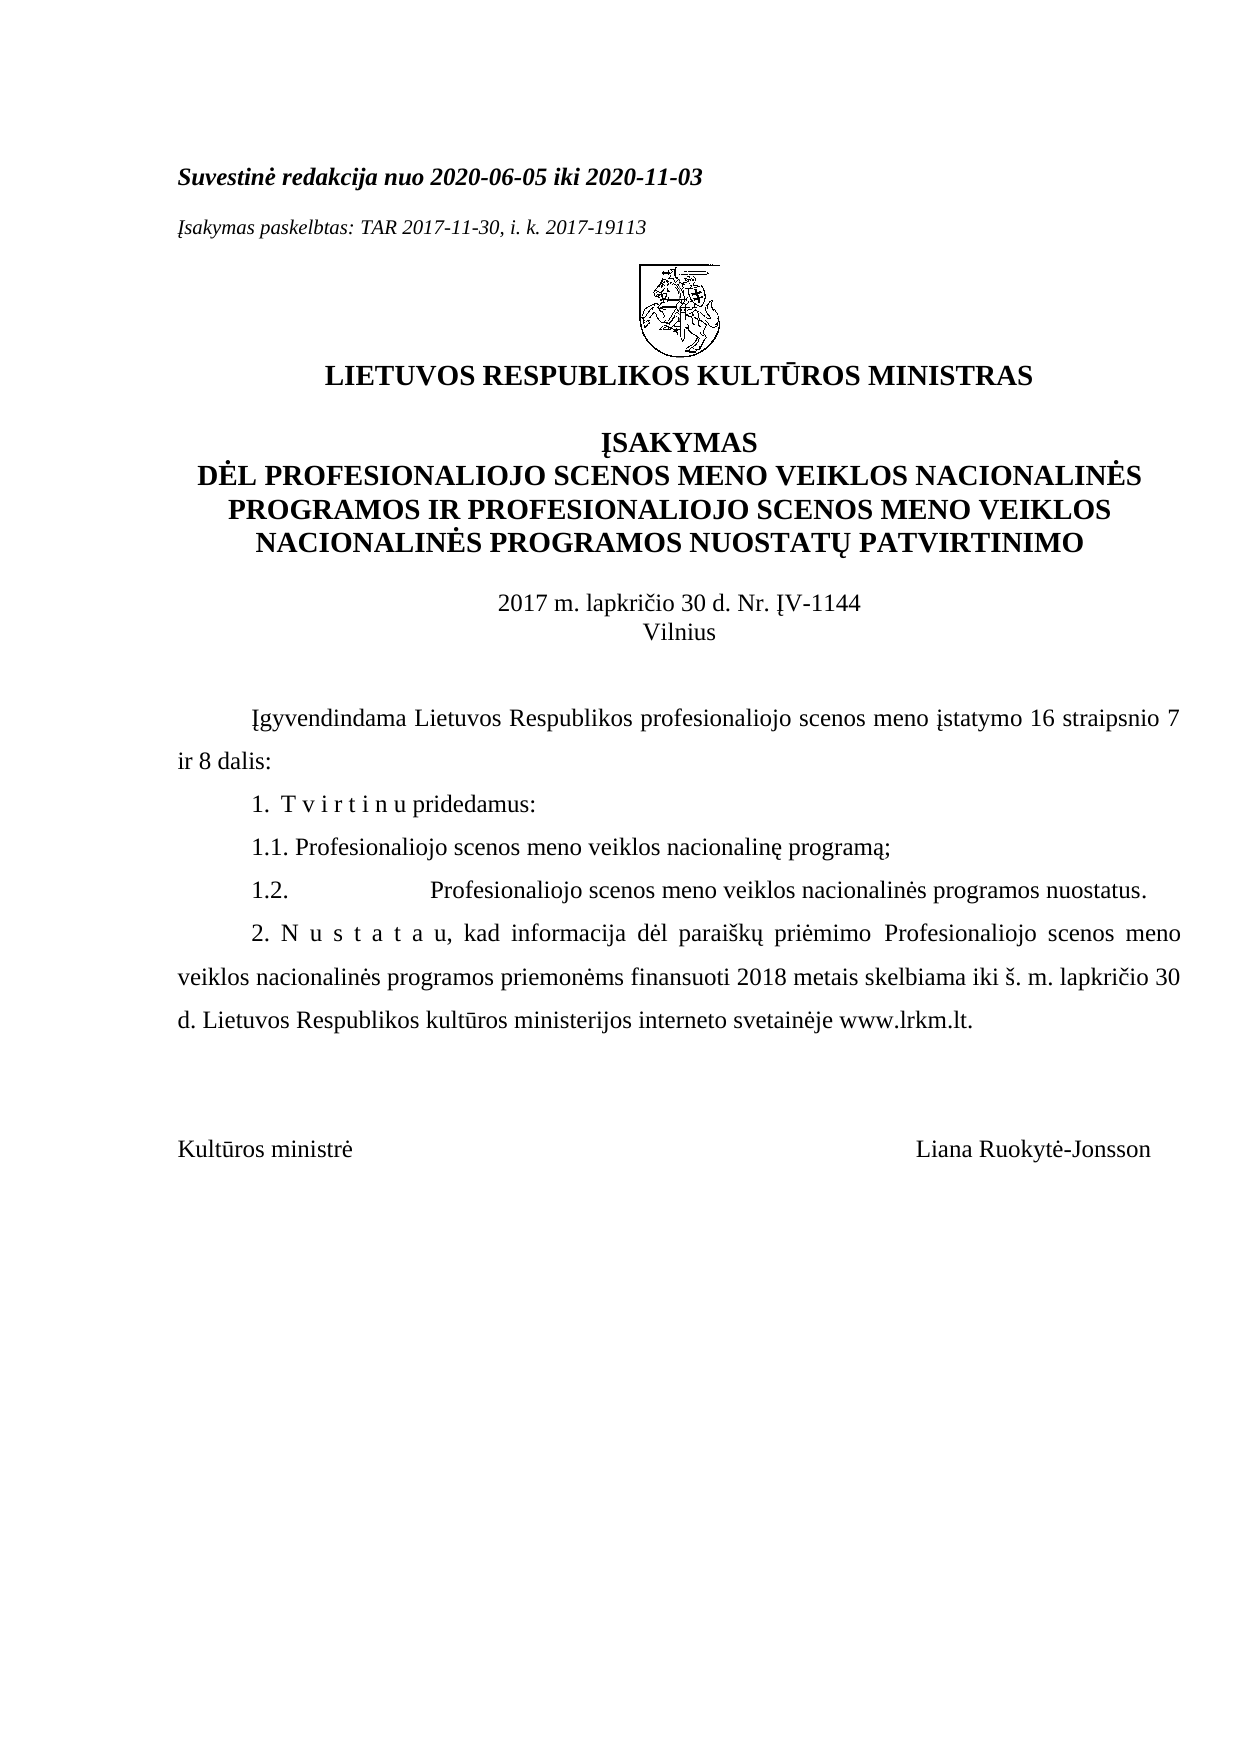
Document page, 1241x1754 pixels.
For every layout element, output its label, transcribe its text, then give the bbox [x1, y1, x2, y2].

text Suvestinė redakcija nuo 2020-06-05 iki 2020-11-03 [177, 162, 1181, 191]
text 1.2. Profesionaliojo scenos meno veiklos nacionalinės programos nuostatus. [251, 875, 1181, 904]
text Vilnius [177, 617, 1181, 645]
text ĮSAKYMAS [177, 425, 1181, 458]
text 1.1. Profesionaliojo scenos meno veiklos nacionalinę programą; [251, 832, 1181, 861]
text Įsakymas paskelbtas: TAR 2017-11-30, i. k. 2017-19113 [177, 215, 1181, 239]
text 2017 m. lapkričio 30 d. Nr. ĮV-1144 [177, 588, 1181, 617]
text DĖL PROFESIONALIOJO SCENOS MENO VEIKLOS NACIONALINĖS PROGRAMOS IR PROFESIONALIOJO SCENOS MENO VEIKLOS NACIONALINĖS PROGRAMOS NUOSTATŲ PATVIRTINIMO [158, 458, 1181, 559]
text 1. T v i r t i n u pridedamus: [177, 789, 1181, 818]
text 2. N u s t a t a u, kad informacija dėl paraiškų priėmimo Profesionaliojo scenos meno veiklos nacionalinės programos priemonėms finansuoti 2018 metais skelbiama iki š. m. lapkričio 30 d. Lietuvos Respublikos kultūros ministerijos interneto svetainėje www.lrkm.lt. [177, 918, 1181, 1033]
text LIETUVOS RESPUBLIKOS KULTŪROS MINISTRAS [177, 358, 1181, 391]
text Įgyvendindama Lietuvos Respublikos profesionaliojo scenos meno įstatymo 16 straipsnio 7 ir 8 dalis: [177, 703, 1181, 775]
text Kultūros ministrė Liana Ruokytė-Jonsson [177, 1134, 1181, 1163]
